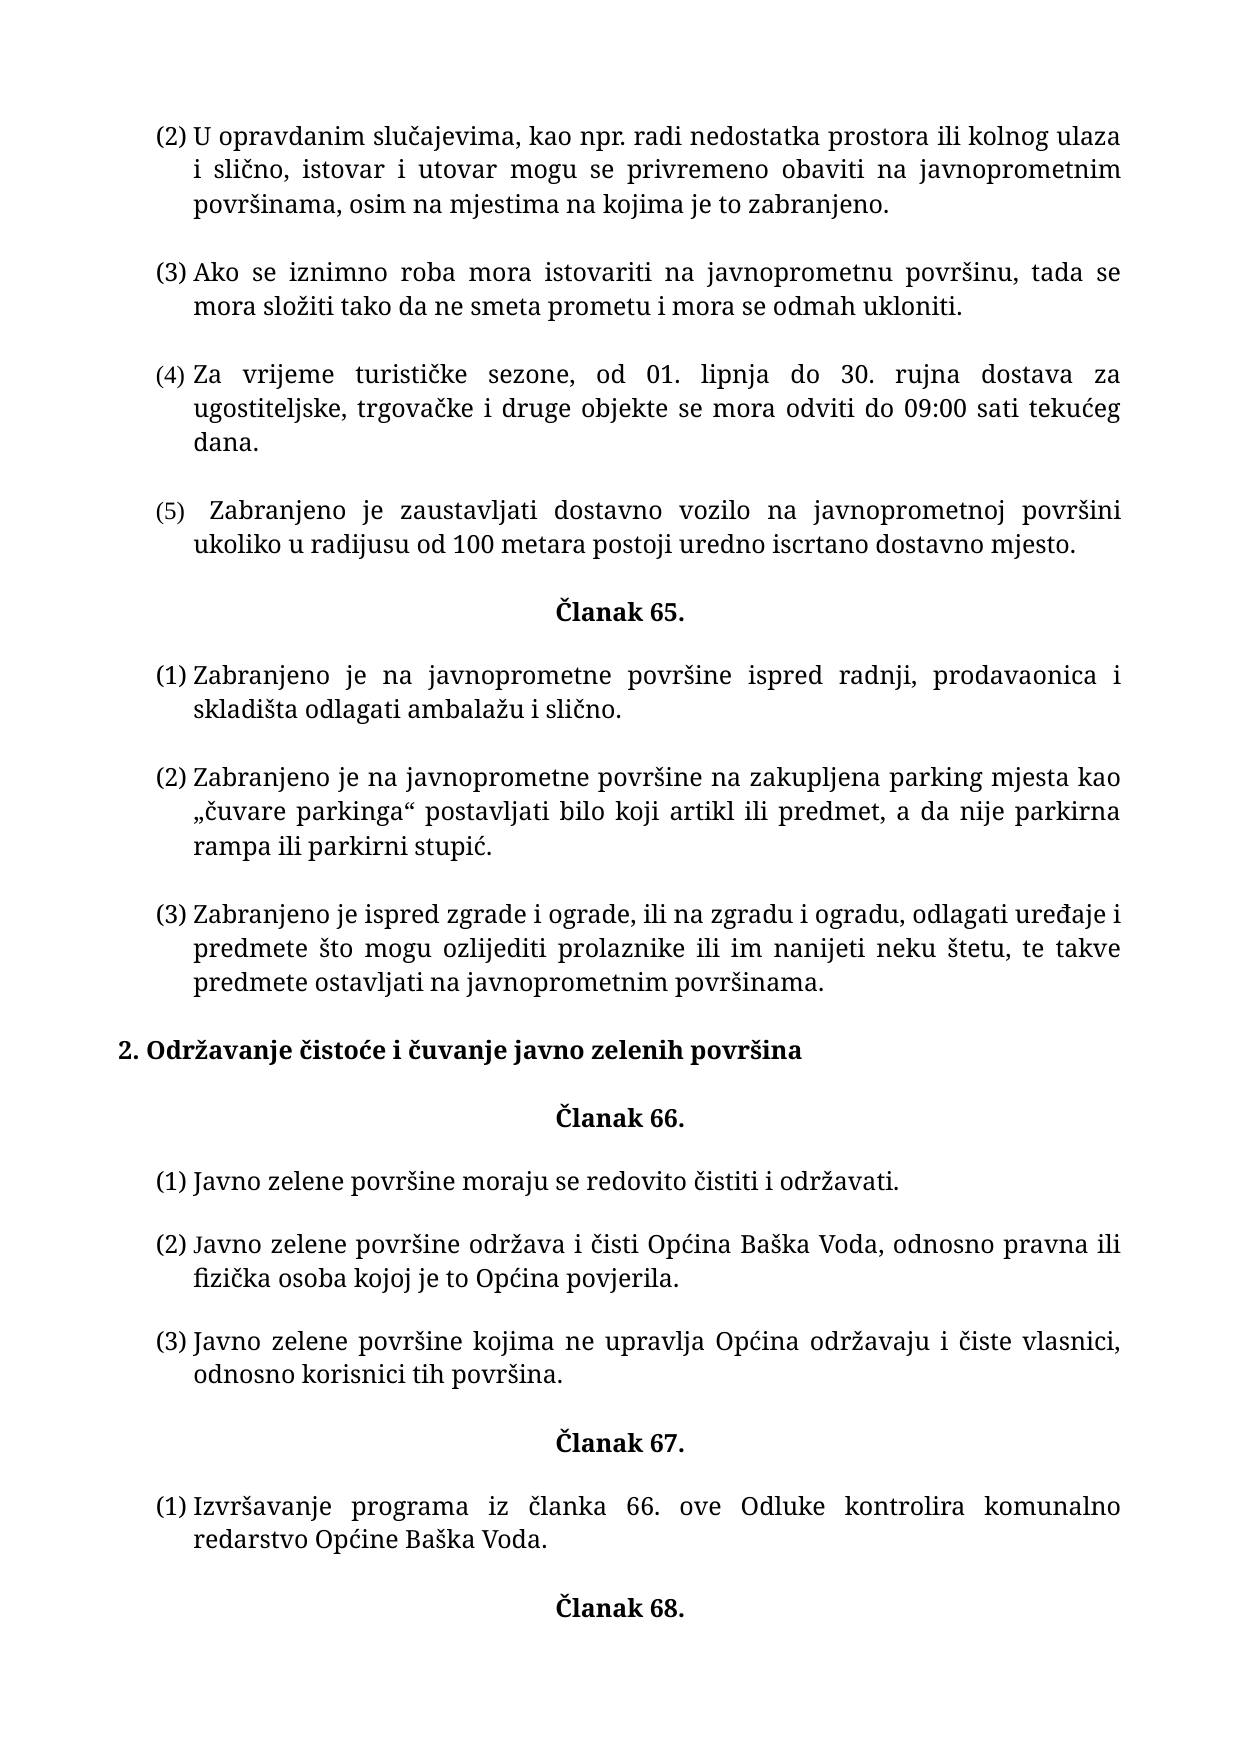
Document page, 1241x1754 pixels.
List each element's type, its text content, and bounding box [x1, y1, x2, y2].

list Zabranjeno je na javnoprometne površine na zakupljena parking mjesta kao „čuvare parkinga“ postavljati bilo koji artikl ili predmet, a da nije parkirna rampa ili parkirni stupić. [156, 760, 1122, 862]
list Javno zelene površine održava i čisti Općina Baška Voda, odnosno pravna ili fizička osoba kojoj je to Općina povjerila. [156, 1226, 1122, 1294]
list Izvršavanje programa iz članka 66. ove Odluke kontrolira komunalno redarstvo Općine Baška Voda. [156, 1488, 1122, 1556]
text Članak 67. [118, 1425, 1122, 1459]
list Zabranjeno je zaustavljati dostavno vozilo na javnoprometnoj površini ukoliko u radijusu od 100 metara postoji uredno iscrtano dostavno mjesto. [156, 493, 1122, 561]
text Članak 68. [118, 1590, 1122, 1624]
list Javno zelene površine moraju se redovito čistiti i održavati. [156, 1163, 1122, 1197]
list Javno zelene površine kojima ne upravlja Općina održavaju i čiste vlasnici, odnosno korisnici tih površina. [156, 1323, 1122, 1391]
list Za vrijeme turističke sezone, od 01. lipnja do 30. rujna dostava za ugostiteljske, trgovačke i druge objekte se mora odviti do 09:00 sati tekućeg dana. [156, 357, 1122, 459]
list Zabranjeno je na javnoprometne površine ispred radnji, prodavaonica i skladišta odlagati ambalažu i slično. [156, 658, 1122, 726]
text Članak 66. [118, 1101, 1122, 1135]
list U opravdanim slučajevima, kao npr. radi nedostatka prostora ili kolnog ulaza i slično, istovar i utovar mogu se privremeno obaviti na javnoprometnim površinama, osim na mjestima na kojima je to zabranjeno. [156, 118, 1122, 220]
text 2. Održavanje čistoće i čuvanje javno zelenih površina [118, 1032, 1122, 1067]
list Ako se iznimno roba mora istovariti na javnoprometnu površinu, tada se mora složiti tako da ne smeta prometu i mora se odmah ukloniti. [156, 254, 1122, 322]
list Zabranjeno je ispred zgrade i ograde, ili na zgradu i ogradu, odlagati uređaje i predmete što mogu ozlijediti prolaznike ili im nanijeti neku štetu, te takve predmete ostavljati na javnoprometnim površinama. [156, 896, 1122, 998]
text Članak 65. [118, 595, 1122, 629]
